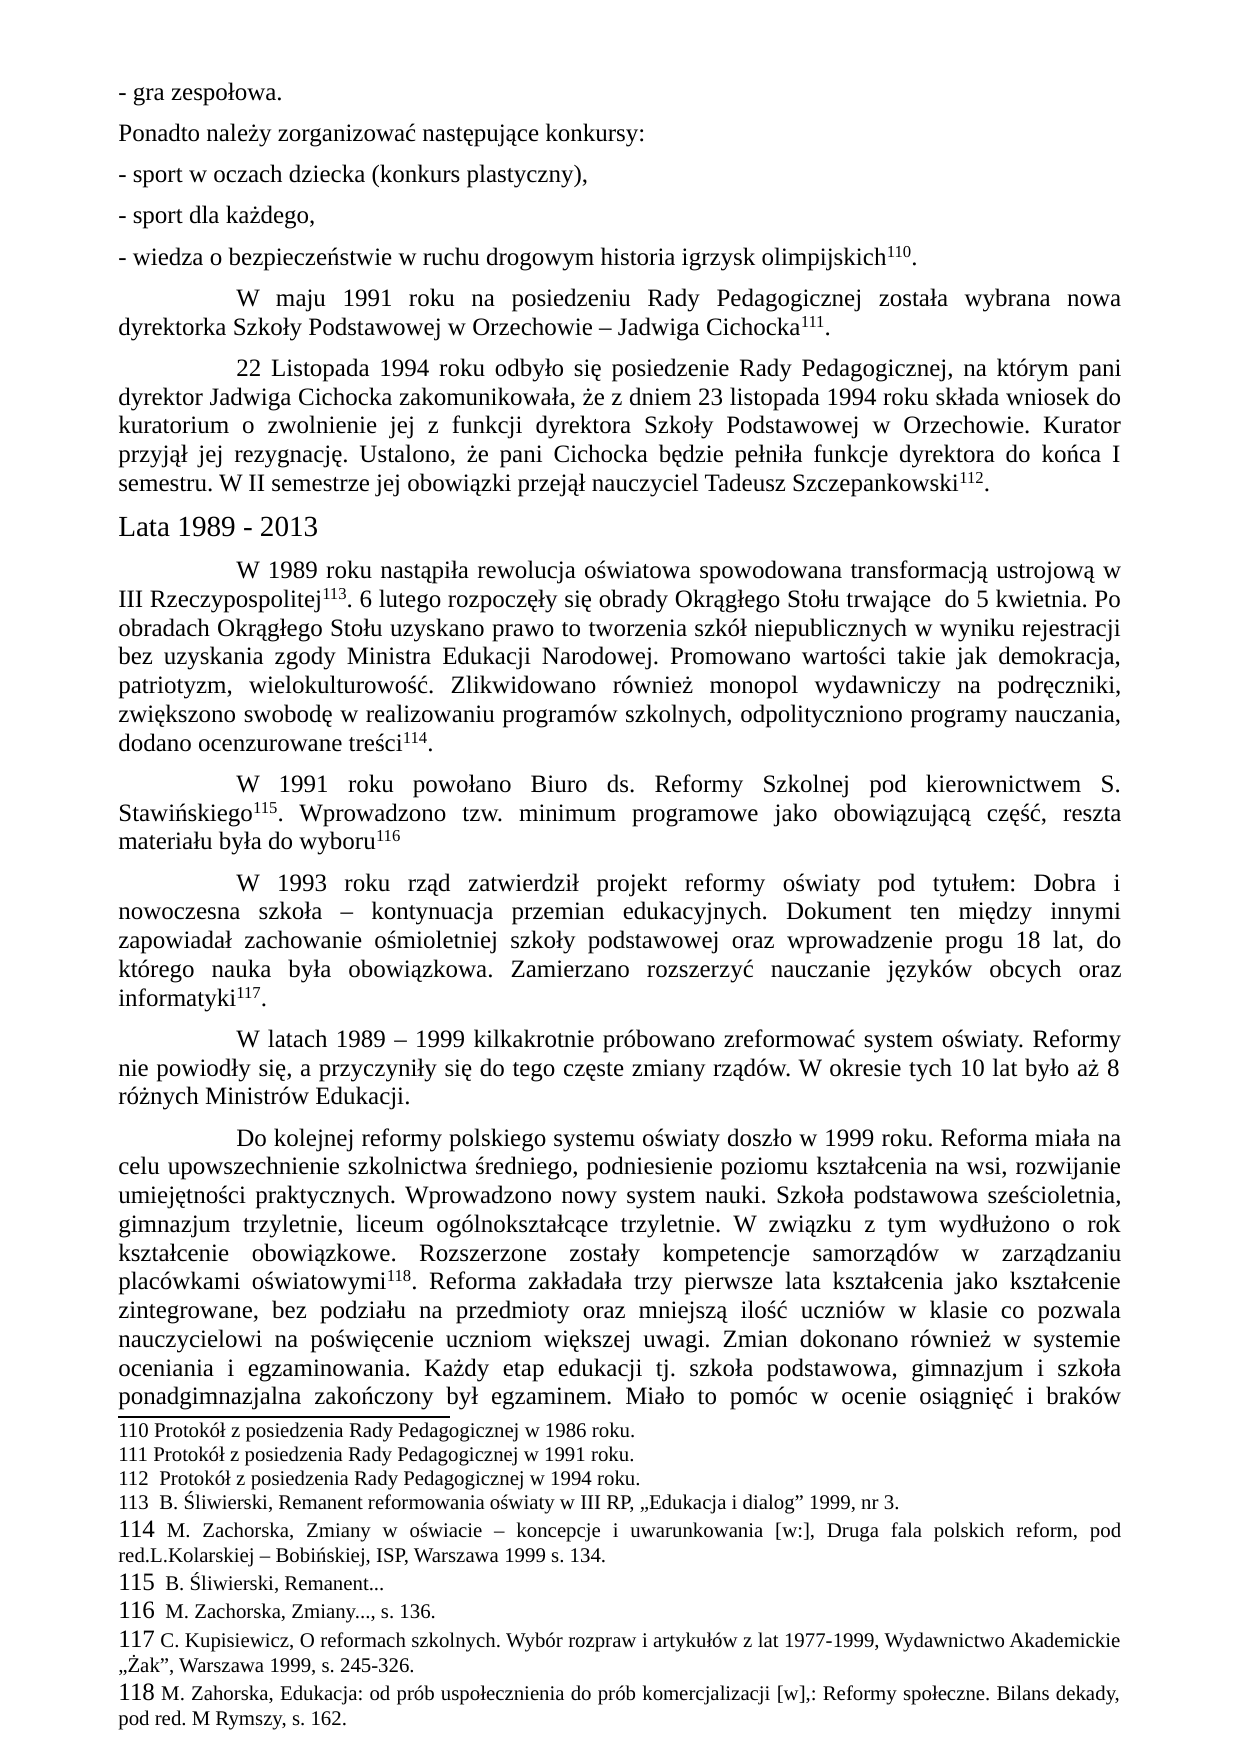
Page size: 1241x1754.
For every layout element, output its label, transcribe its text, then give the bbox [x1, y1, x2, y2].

text W latach 1989 – 1999 kilkakrotnie próbowano zreformować system oświaty. Reformy nie powiodły się, a przyczyniły się do tego częste zmiany rządów. W okresie tych 10 lat było aż 8 różnych Ministrów Edukacji. [118, 1024, 1122, 1110]
text B. Śliwierski, Remanent... [118, 1567, 1122, 1595]
text Protokół z posiedzenia Rady Pedagogicznej w 1994 roku. [118, 1466, 1122, 1490]
text C. Kupisiewicz, O reformach szkolnych. Wybór rozpraw i artykułów z lat 1977-1999, Wydawnictwo Akademickie „Żak”, Warszawa 1999, s. 245-326. [118, 1624, 1122, 1677]
text B. Śliwierski, Remanent reformowania oświaty w III RP, „Edukacja i dialog” 1999, nr 3. [118, 1490, 1122, 1514]
text Ponadto należy zorganizować następujące konkursy: [118, 118, 1122, 147]
text M. Zahorska, Edukacja: od prób uspołecznienia do prób komercjalizacji [w],: Reformy społeczne. Bilans dekady, pod red. M Rymszy, s. 162. [118, 1677, 1122, 1730]
text Lata 1989 - 2013 [118, 509, 1122, 543]
text W 1993 roku rząd zatwierdził projekt reformy oświaty pod tytułem: Dobra i nowoczesna szkoła – kontynuacja przemian edukacyjnych. Dokument ten między innymi zapowiadał zachowanie ośmioletniej szkoły podstawowej oraz wprowadzenie progu 18 lat, do którego nauka była obowiązkowa. Zamierzano rozszerzyć nauczanie języków obcych oraz informatyki. [118, 868, 1122, 1011]
text W 1989 roku nastąpiła rewolucja oświatowa spowodowana transformacją ustrojową w III Rzeczypospolitej. 6 lutego rozpoczęły się obrady Okrągłego Stołu trwające do 5 kwietnia. Po obradach Okrągłego Stołu uzyskano prawo to tworzenia szkół niepublicznych w wyniku rejestracji bez uzyskania zgody Ministra Edukacji Narodowej. Promowano wartości takie jak demokracja, patriotyzm, wielokulturowość. Zlikwidowano również monopol wydawniczy na podręczniki, zwiększono swobodę w realizowaniu programów szkolnych, odpolityczniono programy nauczania, dodano ocenzurowane treści. [118, 555, 1122, 756]
text Do kolejnej reformy polskiego systemu oświaty doszło w 1999 roku. Reforma miała na celu upowszechnienie szkolnictwa średniego, podniesienie poziomu kształcenia na wsi, rozwijanie umiejętności praktycznych. Wprowadzono nowy system nauki. Szkoła podstawowa sześcioletnia, gimnazjum trzyletnie, liceum ogólnokształcące trzyletnie. W związku z tym wydłużono o rok kształcenie obowiązkowe. Rozszerzone zostały kompetencje samorządów w zarządzaniu placówkami oświatowymi. Reforma zakładała trzy pierwsze lata kształcenia jako kształcenie zintegrowane, bez podziału na przedmioty oraz mniejszą ilość uczniów w klasie co pozwala nauczycielowi na poświęcenie uczniom większej uwagi. Zmian dokonano również w systemie oceniania i egzaminowania. Każdy etap edukacji tj. szkoła podstawowa, gimnazjum i szkoła ponadgimnazjalna zakończony był egzaminem. Miało to pomóc w ocenie osiągnięć i braków uczniów. [118, 1123, 1122, 1410]
text Protokół z posiedzenia Rady Pedagogicznej w 1991 roku. [118, 1442, 1122, 1466]
text W maju 1991 roku na posiedzeniu Rady Pedagogicznej została wybrana nowa dyrektorka Szkoły Podstawowej w Orzechowie – Jadwiga Cichocka. [118, 283, 1122, 340]
text W 1991 roku powołano Biuro ds. Reformy Szkolnej pod kierownictwem S. Stawińskiego. Wprowadzono tzw. minimum programowe jako obowiązującą część, reszta materiału była do wyboru [118, 769, 1122, 855]
text - sport w oczach dziecka (konkurs plastyczny), [118, 159, 1122, 188]
text M. Zachorska, Zmiany w oświacie – koncepcje i uwarunkowania [w:], Druga fala polskich reform, pod red.L.Kolarskiej – Bobińskiej, ISP, Warszawa 1999 s. 134. [118, 1514, 1122, 1567]
text - wiedza o bezpieczeństwie w ruchu drogowym historia igrzysk olimpijskich. [118, 242, 1122, 270]
text M. Zachorska, Zmiany..., s. 136. [118, 1595, 1122, 1624]
text Protokół z posiedzenia Rady Pedagogicznej w 1986 roku. [118, 1417, 1122, 1442]
text - sport dla każdego, [118, 200, 1122, 229]
text - gra zespołowa. [118, 77, 1122, 105]
text 22 Listopada 1994 roku odbyło się posiedzenie Rady Pedagogicznej, na którym pani dyrektor Jadwiga Cichocka zakomunikowała, że z dniem 23 listopada 1994 roku składa wniosek do kuratorium o zwolnienie jej z funkcji dyrektora Szkoły Podstawowej w Orzechowie. Kurator przyjął jej rezygnację. Ustalono, że pani Cichocka będzie pełniła funkcje dyrektora do końca I semestru. W II semestrze jej obowiązki przejął nauczyciel Tadeusz Szczepankowski. [118, 353, 1122, 497]
